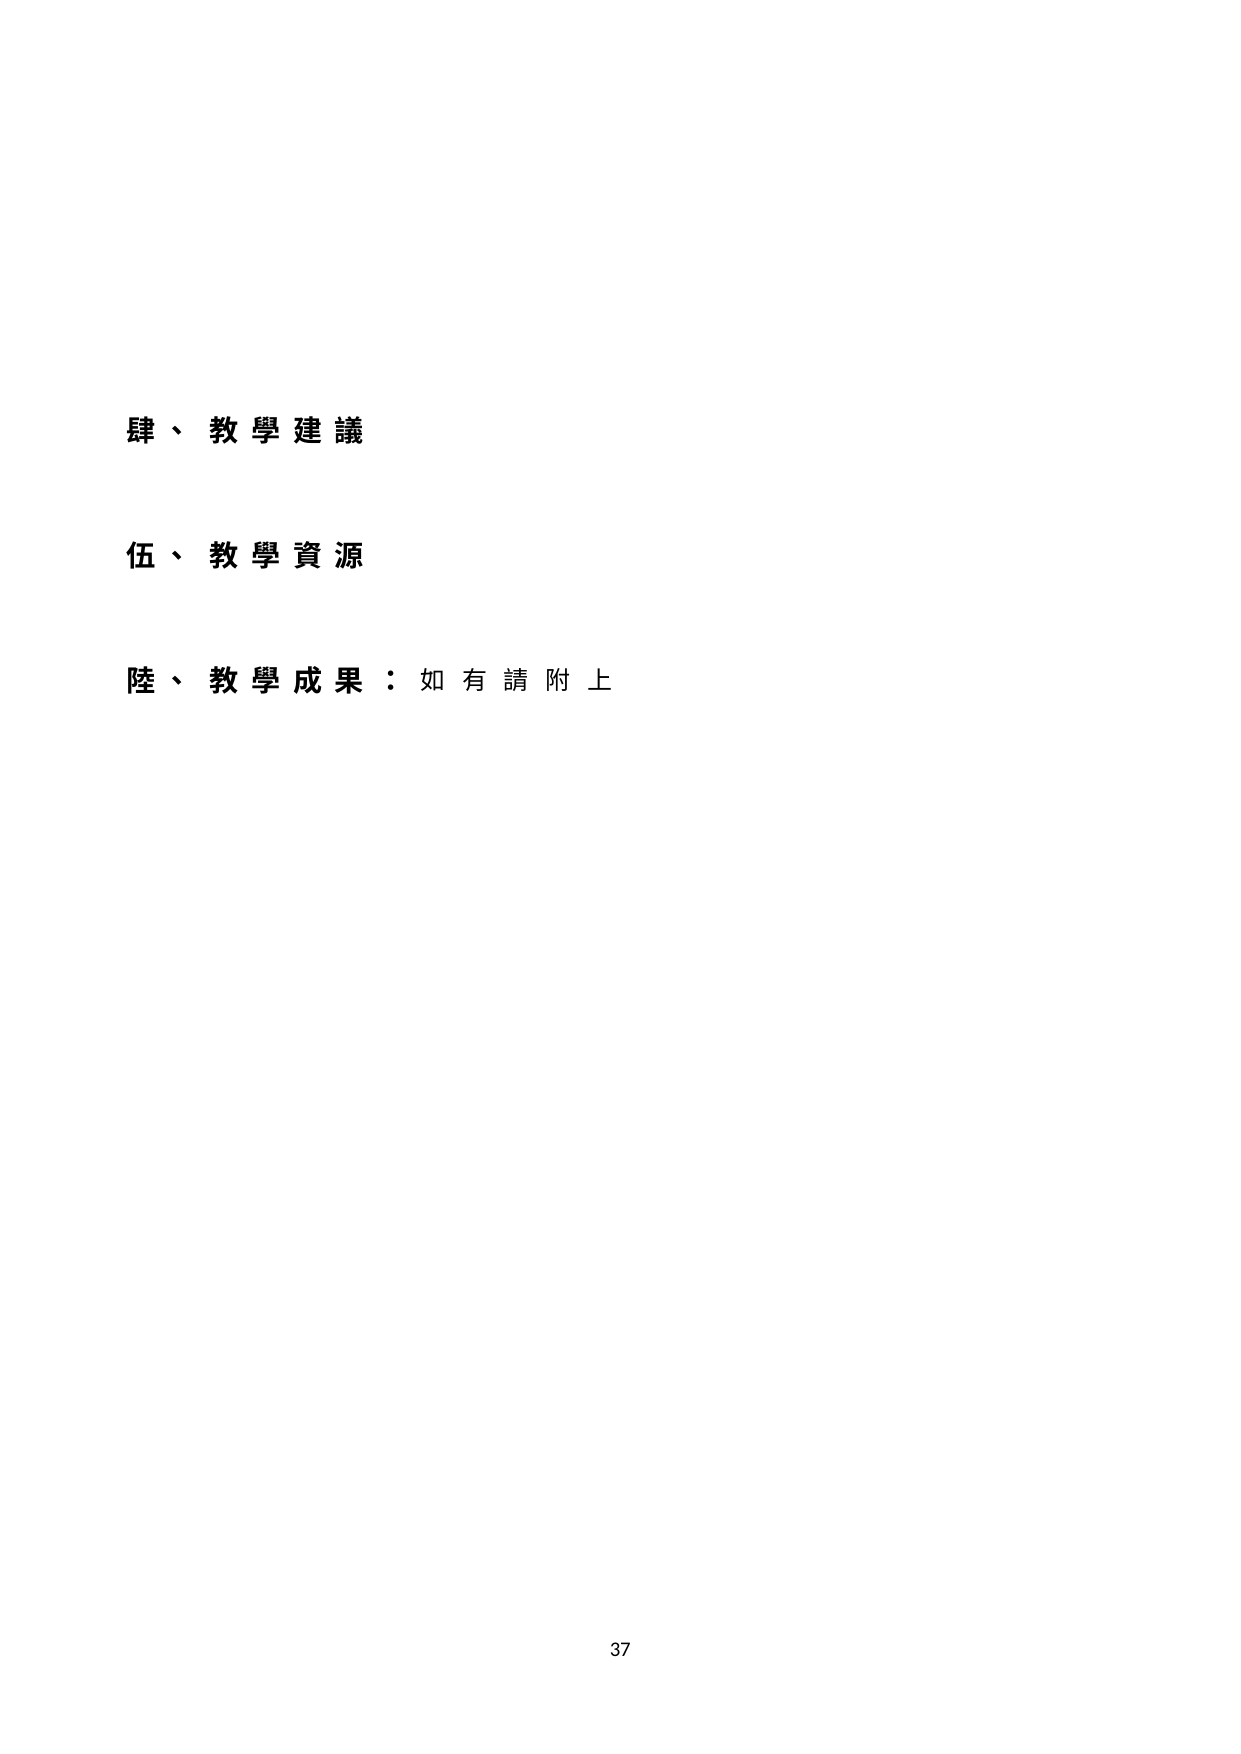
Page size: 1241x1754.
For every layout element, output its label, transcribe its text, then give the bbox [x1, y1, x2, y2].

text 伍、教學資源 [120, 512, 1120, 574]
text 陸、教學成果：如有請附上 [120, 637, 1120, 699]
text 肆、教學建議 [120, 387, 1120, 449]
